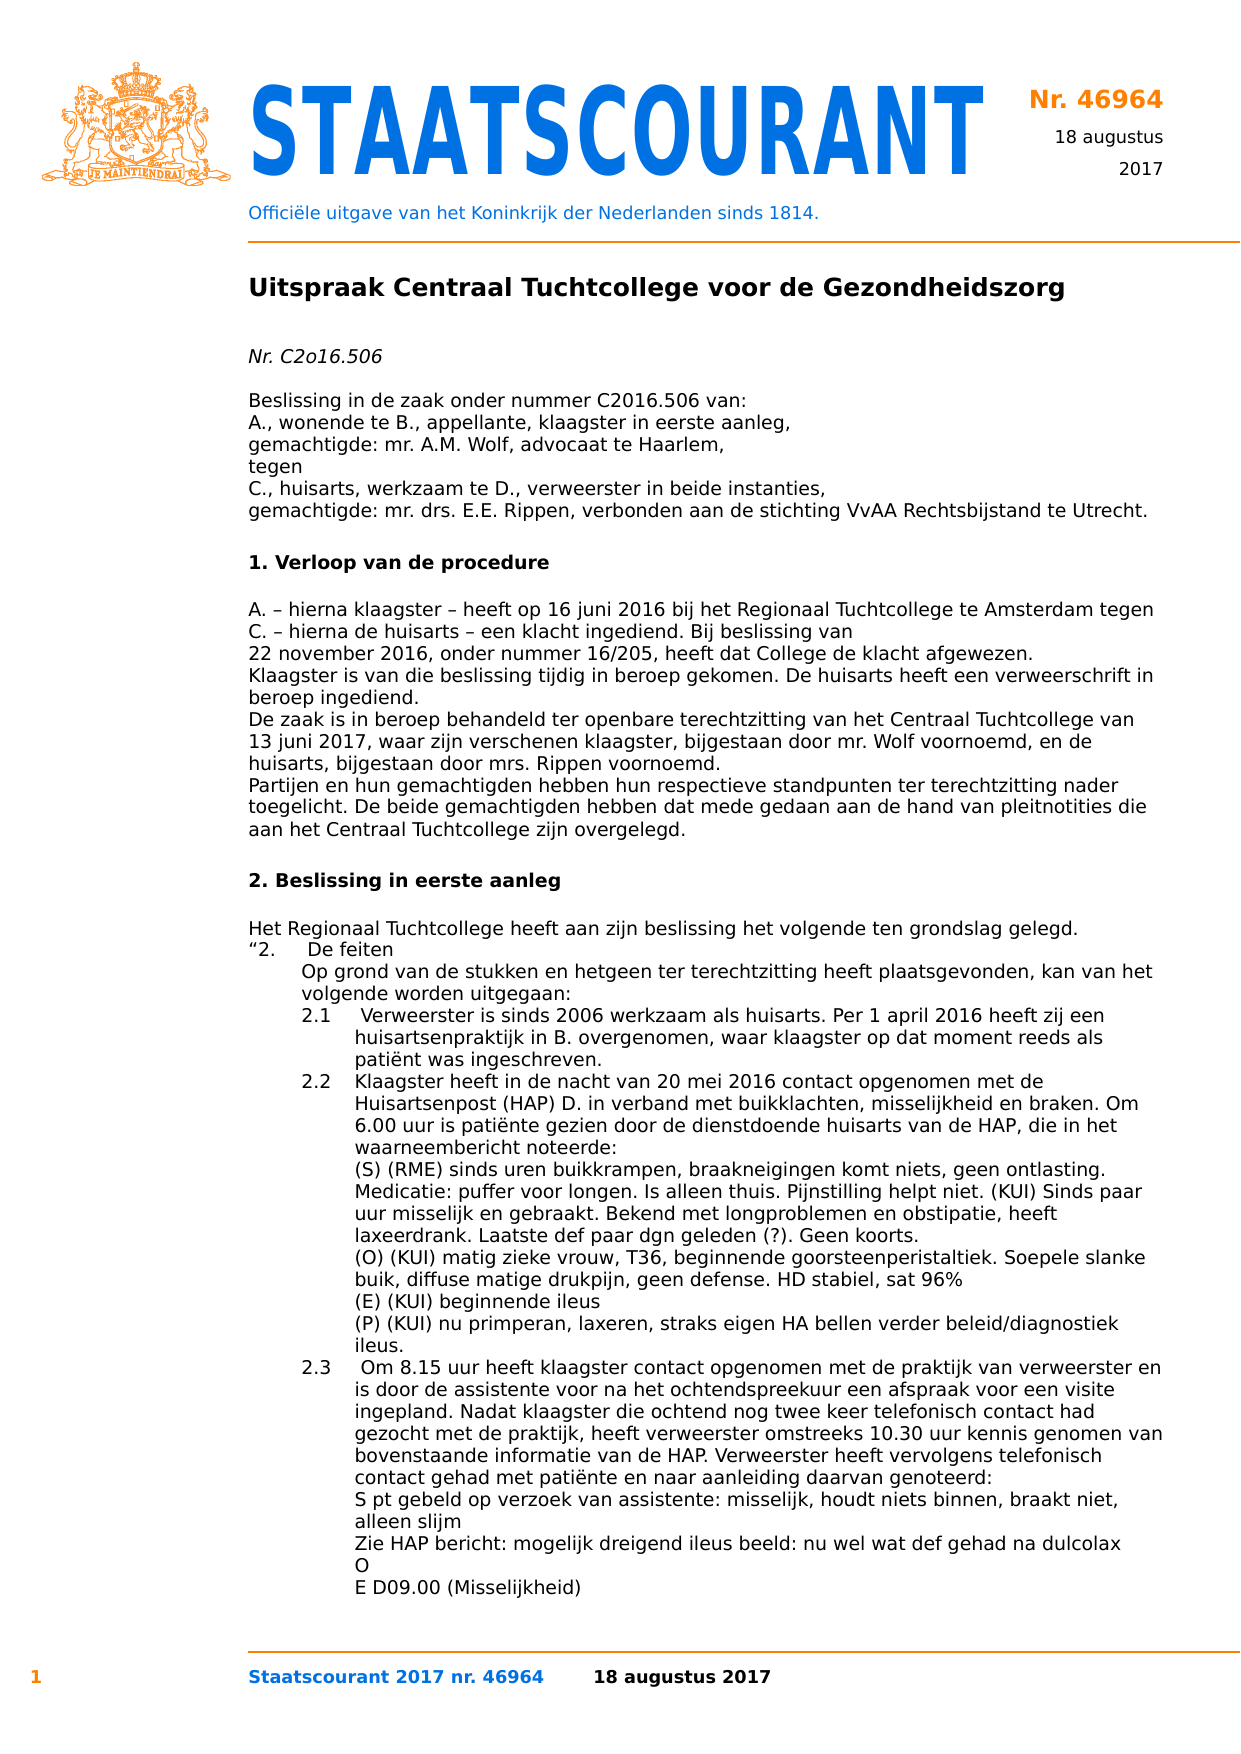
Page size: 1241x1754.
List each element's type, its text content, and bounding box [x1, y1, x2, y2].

text (P) (KUI) nu primperan, laxeren, straks eigen HA bellen verder beleid/diagnostiek ileus. [354, 1313, 1163, 1357]
text A. – hierna klaagster – heeft op 16 juni 2016 bij het Regionaal Tuchtcollege te Amsterdam tegen C. – hierna de huisarts – een klacht ingediend. Bij beslissing van [248, 599, 1163, 643]
table_header STAATSCOURANT [248, 62, 998, 203]
text C., huisarts, werkzaam te D., verweerster in beide instanties, [248, 478, 1163, 500]
text Partijen en hun gemachtigden hebben hun respectieve standpunten ter terechtzitting nader toegelicht. De beide gemachtigden hebben dat mede gedaan aan de hand van pleitnotities die aan het Centraal Tuchtcollege zijn overgelegd. [248, 774, 1163, 840]
text A., wonende te B., appellante, klaagster in eerste aanleg, [248, 412, 1163, 434]
text O [354, 1555, 1163, 1577]
text E D09.00 (Misselijkheid) [354, 1577, 1163, 1599]
subtitle 2. Beslissing in eerste aanleg [248, 870, 1163, 892]
text De zaak is in beroep behandeld ter openbare terechtzitting van het Centraal Tuchtcollege van 13 juni 2017, waar zijn verschenen klaagster, bijgestaan door mr. Wolf voornoemd, en de huisarts, bijgestaan door mrs. Rippen voornoemd. [248, 708, 1163, 774]
text Klaagster is van die beslissing tijdig in beroep gekomen. De huisarts heeft een verweerschrift in beroep ingediend. [248, 664, 1163, 708]
table_cell Officiële uitgave van het Koninkrijk der Nederlanden sinds 1814. [248, 203, 1240, 241]
text gemachtigde: mr. drs. E.E. Rippen, verbonden aan de stichting VvAA Rechtsbijstand te Utrecht. [248, 500, 1163, 522]
text (O) (KUI) matig zieke vrouw, T36, beginnende goorsteenperistaltiek. Soepele slanke buik, diffuse matige drukpijn, geen defense. HD stabiel, sat 96% [354, 1247, 1163, 1291]
table_cell 18 augustus [998, 121, 1240, 153]
table_cell 2017 [998, 153, 1240, 203]
text Nr. C2o16.506 [248, 346, 1163, 368]
table_header [25, 62, 248, 241]
subtitle 1. Verloop van de procedure [248, 552, 1163, 574]
text Beslissing in de zaak onder nummer C2016.506 van: [248, 390, 1163, 412]
text (S) (RME) sinds uren buikkrampen, braakneigingen komt niets, geen ontlasting. Medicatie: puffer voor longen. Is alleen thuis. Pijnstilling helpt niet. (KUI) Sinds paar uur misselijk en gebraakt. Bekend met longproblemen en obstipatie, heeft laxeerdrank. Laatste def paar dgn geleden (?). Geen koorts. [354, 1159, 1163, 1247]
text tegen [248, 456, 1163, 478]
text 2.1 Verweerster is sinds 2006 werkzaam als huisarts. Per 1 april 2016 heeft zij een huisartsenpraktijk in B. overgenomen, waar klaagster op dat moment reeds als patiënt was ingeschreven. [301, 1005, 1163, 1071]
text (E) (KUI) beginnende ileus [354, 1291, 1163, 1313]
picture [41, 62, 231, 186]
text 2.2 Klaagster heeft in de nacht van 20 mei 2016 contact opgenomen met de Huisartsenpost (HAP) D. in verband met buikklachten, misselijkheid en braken. Om 6.00 uur is patiënte gezien door de dienstdoende huisarts van de HAP, die in het waarneembericht noteerde: [301, 1071, 1163, 1159]
text S pt gebeld op verzoek van assistente: misselijk, houdt niets binnen, braakt niet, alleen slijm [354, 1489, 1163, 1533]
text Op grond van de stukken en hetgeen ter terechtzitting heeft plaatsgevonden, kan van het volgende worden uitgegaan: [301, 961, 1163, 1005]
subtitle Uitspraak Centraal Tuchtcollege voor de Gezondheidszorg [248, 273, 1163, 302]
table_header Nr. 46964 [998, 62, 1240, 121]
text gemachtigde: mr. A.M. Wolf, advocaat te Haarlem, [248, 434, 1163, 456]
text “2. De feiten [248, 939, 1163, 961]
text Het Regionaal Tuchtcollege heeft aan zijn beslissing het volgende ten grondslag gelegd. [248, 917, 1163, 939]
text 22 november 2016, onder nummer 16/205, heeft dat College de klacht afgewezen. [248, 643, 1163, 664]
text 2.3 Om 8.15 uur heeft klaagster contact opgenomen met de praktijk van verweerster en is door de assistente voor na het ochtendspreekuur een afspraak voor een visite ingepland. Nadat klaagster die ochtend nog twee keer telefonisch contact had gezocht met de praktijk, heeft verweerster omstreeks 10.30 uur kennis genomen van bovenstaande informatie van de HAP. Verweerster heeft vervolgens telefonisch contact gehad met patiënte en naar aanleiding daarvan genoteerd: [301, 1357, 1163, 1489]
text Zie HAP bericht: mogelijk dreigend ileus beeld: nu wel wat def gehad na dulcolax [354, 1533, 1163, 1555]
